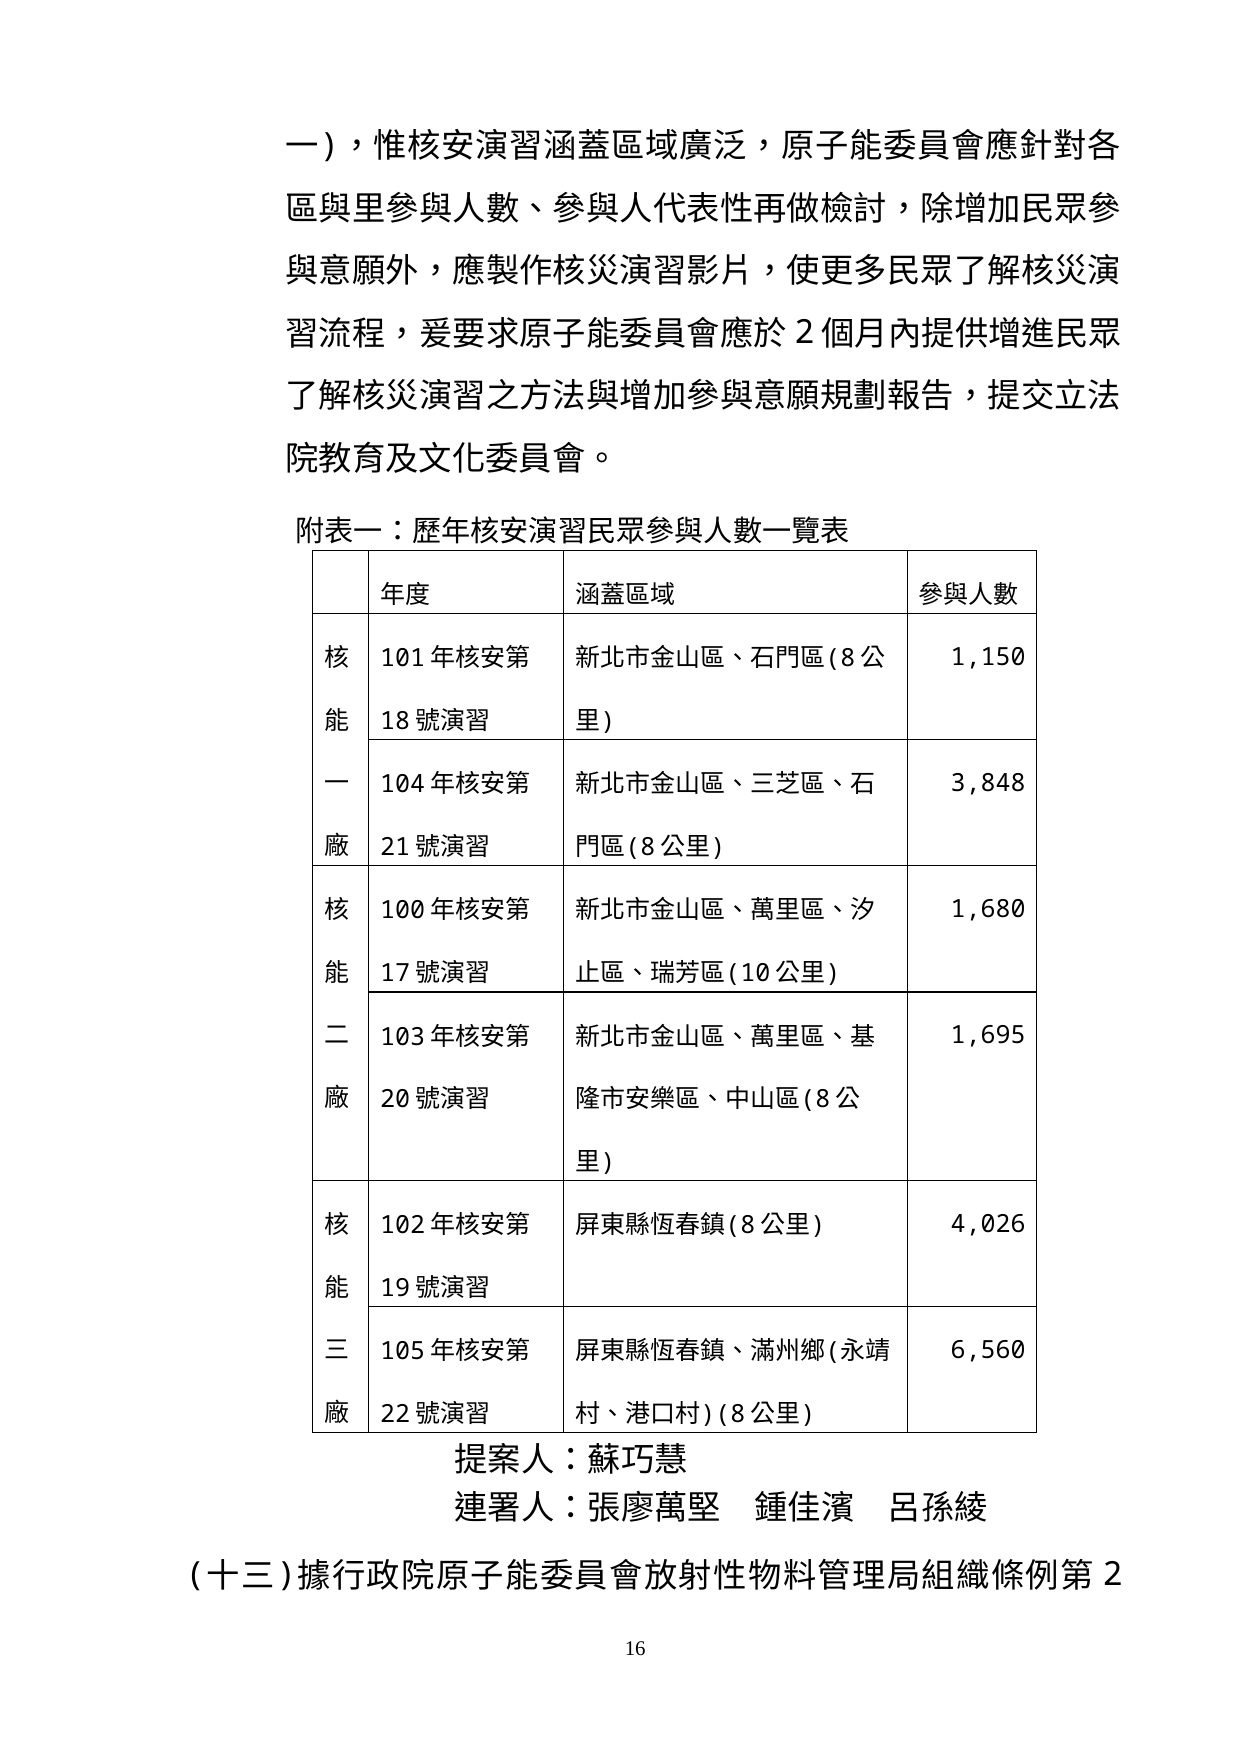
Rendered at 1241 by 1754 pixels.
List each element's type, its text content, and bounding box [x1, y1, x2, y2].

table_cell 新北市金山區、萬里區、汐止區、瑞芳區(10公里) [564, 866, 907, 991]
text 一)，惟核安演習涵蓋區域廣泛，原子能委員會應針對各區與里參與人數、參與人代表性再做檢討，除增加民眾參與意願外，應製作核災演習影片，使更多民眾了解核災演習流程，爰要求原子能委員會應於2個月內提供增進民眾了解核災演習之方法與增加參與意願規劃報告，提交立法院教育及文化委員會。 [185, 112, 1122, 487]
table_cell 新北市金山區、萬里區、基隆市安樂區、中山區(8公里) [564, 993, 907, 1180]
table_cell 100年核安第17號演習 [369, 866, 563, 991]
table_cell 核能一廠 [313, 614, 368, 865]
table_header 參與人數 [908, 551, 1036, 613]
text 附表一：歷年核安演習民眾參與人數一覽表 [148, 487, 1122, 550]
text 連署人：張廖萬堅 鍾佳濱 呂孫綾 [148, 1481, 1122, 1529]
table_cell 1,695 [908, 993, 1036, 1180]
table_cell 3,848 [908, 740, 1036, 865]
table_cell 1,680 [908, 866, 1036, 991]
table_cell 屏東縣恆春鎮、滿州鄉(永靖村、港口村)(8公里) [564, 1307, 907, 1432]
table_header 涵蓋區域 [564, 551, 907, 613]
text (十三)據行政院原子能委員會放射性物料管理局組織條例第2 [185, 1541, 1122, 1604]
table_cell 核能三廠 [313, 1181, 368, 1432]
table_cell 4,026 [908, 1181, 1036, 1306]
table_cell 103年核安第20號演習 [369, 993, 563, 1180]
table_header [313, 551, 368, 613]
table_cell 新北市金山區、三芝區、石門區(8公里) [564, 740, 907, 865]
table_cell 101年核安第18號演習 [369, 614, 563, 739]
table_header 年度 [369, 551, 563, 613]
text 提案人：蘇巧慧 [148, 1433, 1122, 1481]
table_cell 1,150 [908, 614, 1036, 739]
table_cell 102年核安第19號演習 [369, 1181, 563, 1306]
table_cell 104年核安第21號演習 [369, 740, 563, 865]
table_cell 核能二廠 [313, 866, 368, 1180]
table_cell 6,560 [908, 1307, 1036, 1432]
table_cell 105年核安第22號演習 [369, 1307, 563, 1432]
table_cell 新北市金山區、石門區(8公里) [564, 614, 907, 739]
table_cell 屏東縣恆春鎮(8公里) [564, 1181, 907, 1306]
